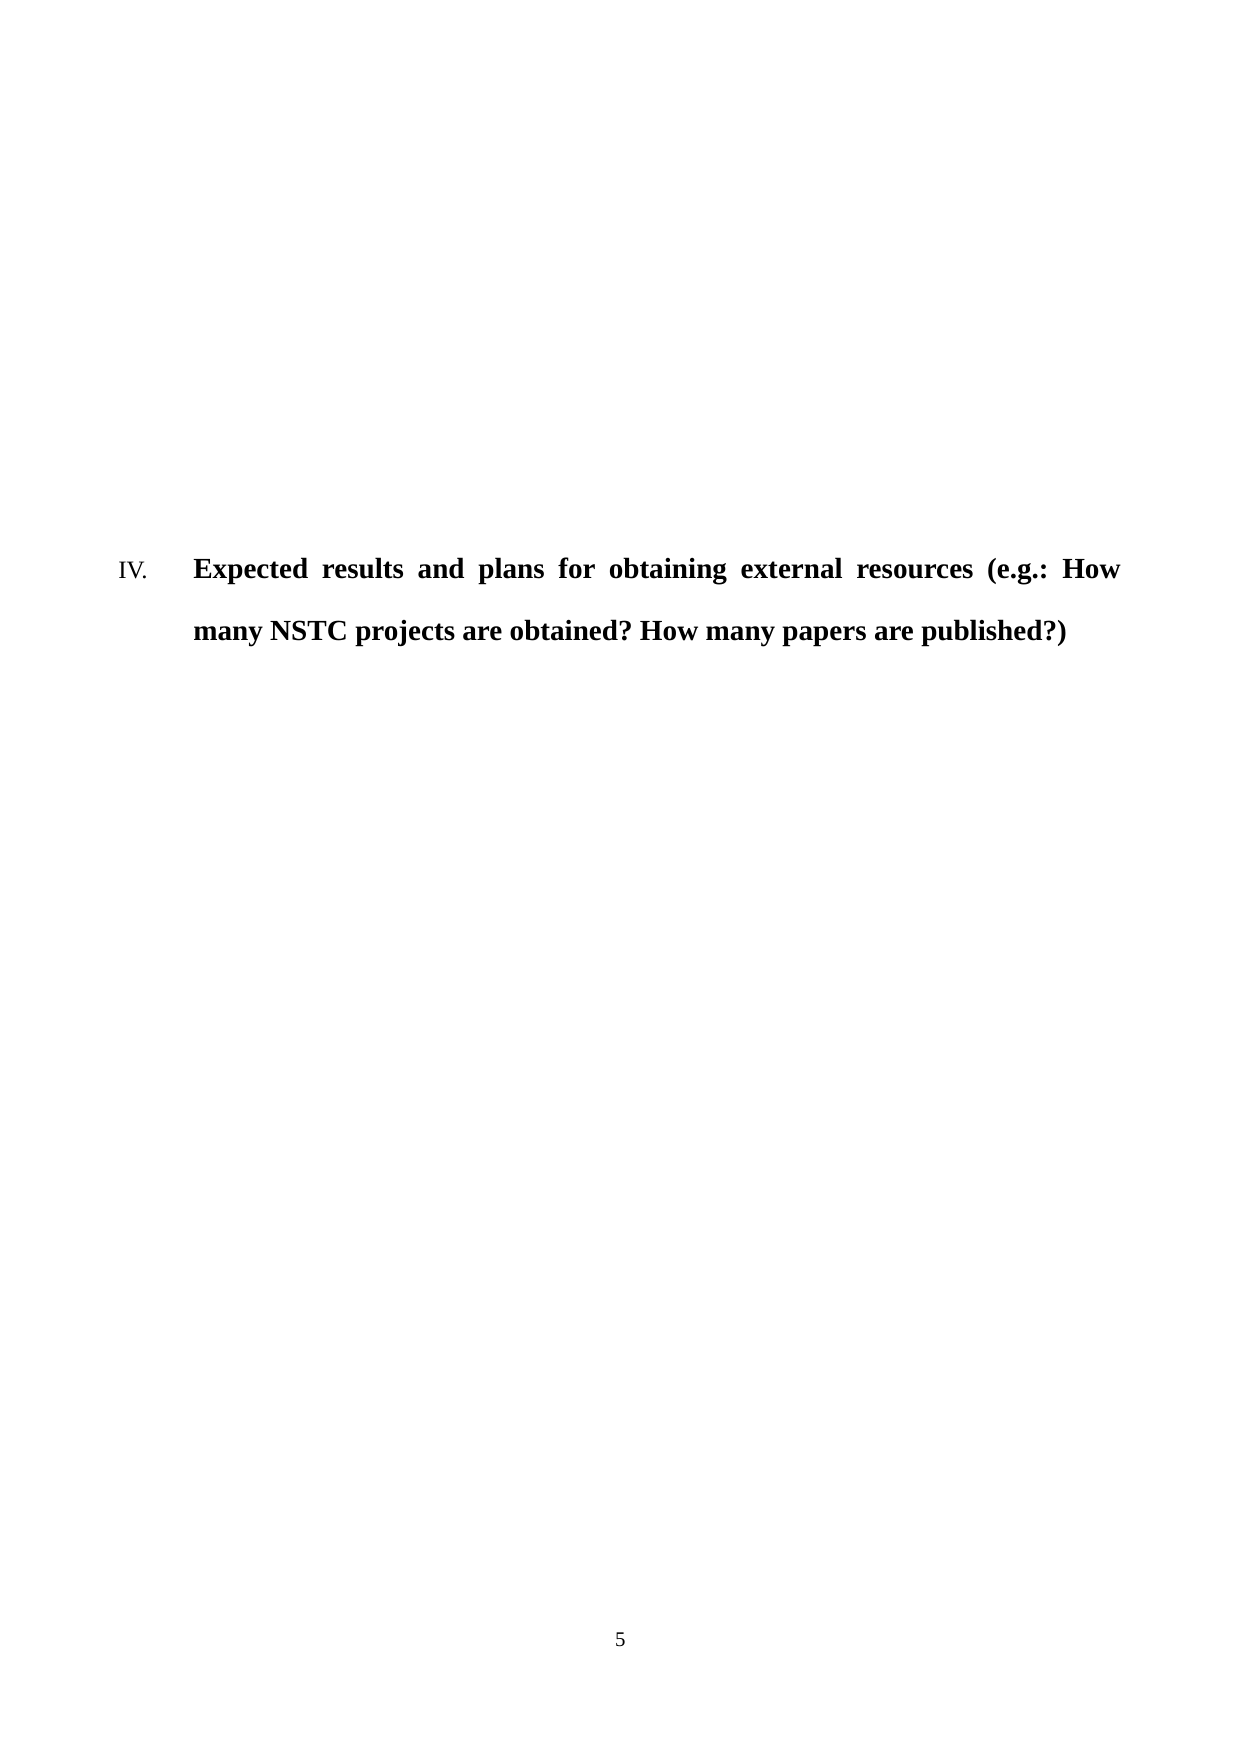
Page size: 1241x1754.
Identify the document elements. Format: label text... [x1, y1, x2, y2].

list Expected results and plans for obtaining external resources (e.g.: How many NSTC projects are obtained? How many papers are published?) [118, 526, 1122, 651]
